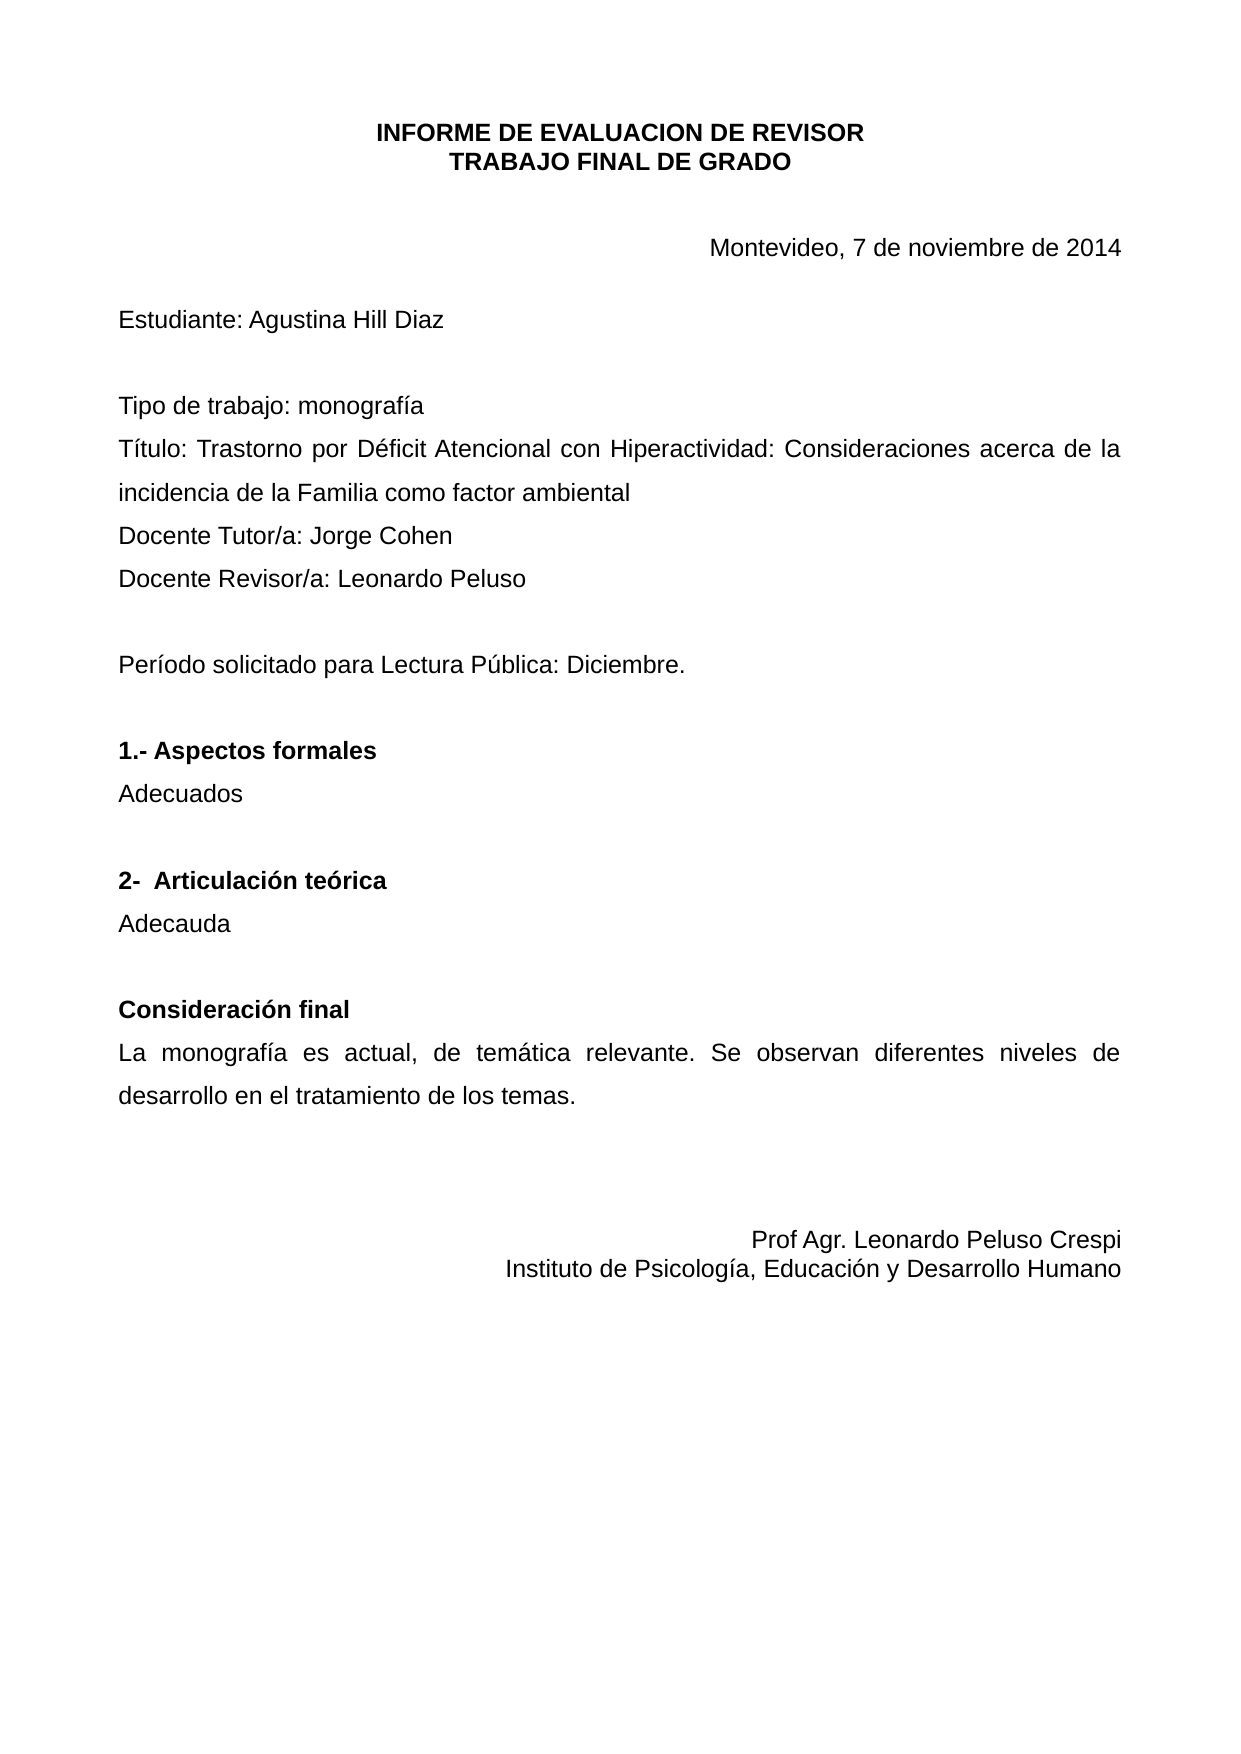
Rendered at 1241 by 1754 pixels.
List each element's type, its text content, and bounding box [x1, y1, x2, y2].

text Tipo de trabajo: monografía [118, 391, 1122, 420]
text 1.- Aspectos formales [118, 736, 1122, 765]
text Consideración final [118, 995, 1122, 1024]
text Docente Revisor/a: Leonardo Peluso [118, 564, 1122, 592]
text Docente Tutor/a: Jorge Cohen [118, 521, 1122, 549]
text Adecauda [118, 909, 1122, 937]
text Adecuados [118, 779, 1122, 808]
text Prof Agr. Leonardo Peluso Crespi [118, 1225, 1122, 1254]
text Montevideo, 7 de noviembre de 2014 [118, 233, 1122, 262]
text Instituto de Psicología, Educación y Desarrollo Humano [118, 1254, 1122, 1282]
text Período solicitado para Lectura Pública: Diciembre. [118, 650, 1122, 679]
text La monografía es actual, de temática relevante. Se observan diferentes niveles de desarrollo en el tratamiento de los temas. [118, 1038, 1122, 1110]
text Título: Trastorno por Déficit Atencional con Hiperactividad: Consideraciones acerca de la incidencia de la Familia como factor ambiental [118, 434, 1122, 506]
text Estudiante: Agustina Hill Diaz [118, 305, 1122, 334]
text INFORME DE EVALUACION DE REVISOR [118, 118, 1122, 147]
text 2- Articulación teórica [118, 866, 1122, 894]
text TRABAJO FINAL DE GRADO [118, 147, 1122, 176]
